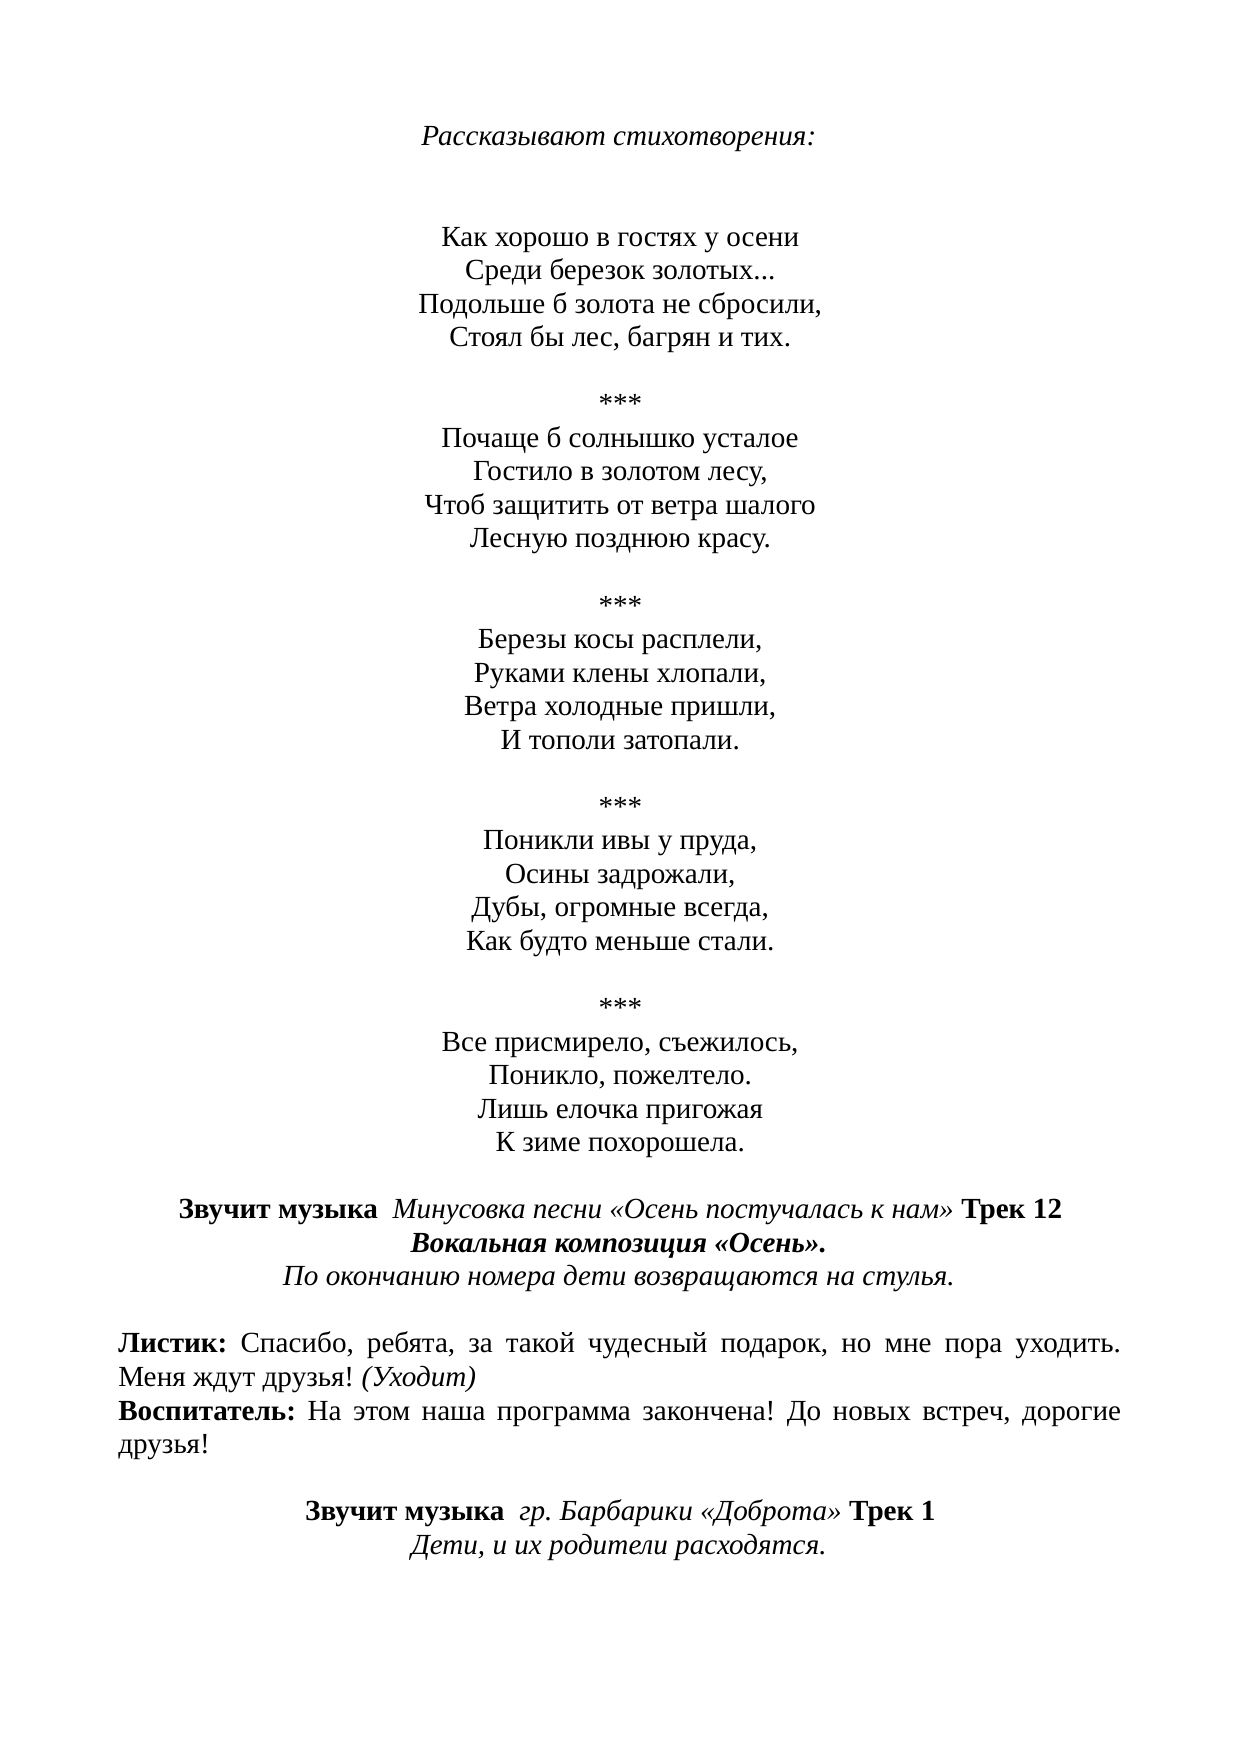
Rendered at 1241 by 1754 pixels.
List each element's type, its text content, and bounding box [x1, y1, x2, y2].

text Воспитатель: На этом наша программа закончена! До новых встреч, дорогие друзья! [118, 1393, 1122, 1460]
text Руками клены хлопали, [118, 655, 1122, 688]
text Чтоб защитить от ветра шалого [118, 487, 1122, 521]
text Подольше б золота не сбросили, [118, 286, 1122, 319]
text И тополи затопали. [118, 722, 1122, 755]
text Как хорошо в гостях у осени [118, 219, 1122, 252]
text Вокальная композиция «Осень». [118, 1225, 1122, 1258]
text Поникли ивы у пруда, [118, 822, 1122, 856]
text *** [118, 588, 1122, 621]
text Звучит музыка Минусовка песни «Осень постучалась к нам» Трек 12 [118, 1191, 1122, 1225]
text Среди березок золотых... [118, 252, 1122, 286]
text Ветра холодные пришли, [118, 688, 1122, 722]
text Листик: Спасибо, ребята, за такой чудесный подарок, но мне пора уходить. Меня ждут друзья! (Уходит) [118, 1326, 1122, 1393]
text Лишь елочка пригожая [118, 1091, 1122, 1124]
text Стоял бы лес, багрян и тих. [118, 319, 1122, 353]
text Все присмирело, съежилось, [118, 1024, 1122, 1057]
text Как будто меньше стали. [118, 923, 1122, 957]
text *** [118, 990, 1122, 1024]
text К зиме похорошела. [118, 1124, 1122, 1158]
text Почаще б солнышко усталое [118, 420, 1122, 453]
text Осины задрожали, [118, 856, 1122, 889]
text Дубы, огромные всегда, [118, 889, 1122, 923]
text Дети, и их родители расходятся. [118, 1527, 1122, 1560]
text *** [118, 789, 1122, 822]
text *** [118, 386, 1122, 420]
text Лесную позднюю красу. [118, 521, 1122, 554]
text По окончанию номера дети возвращаются на стулья. [118, 1258, 1122, 1292]
text Гостило в золотом лесу, [118, 453, 1122, 487]
text Поникло, пожелтело. [118, 1057, 1122, 1091]
text Звучит музыка гр. Барбарики «Доброта» Трек 1 [118, 1493, 1122, 1527]
text Рассказывают стихотворения: [118, 118, 1122, 152]
text Березы косы расплели, [118, 621, 1122, 655]
